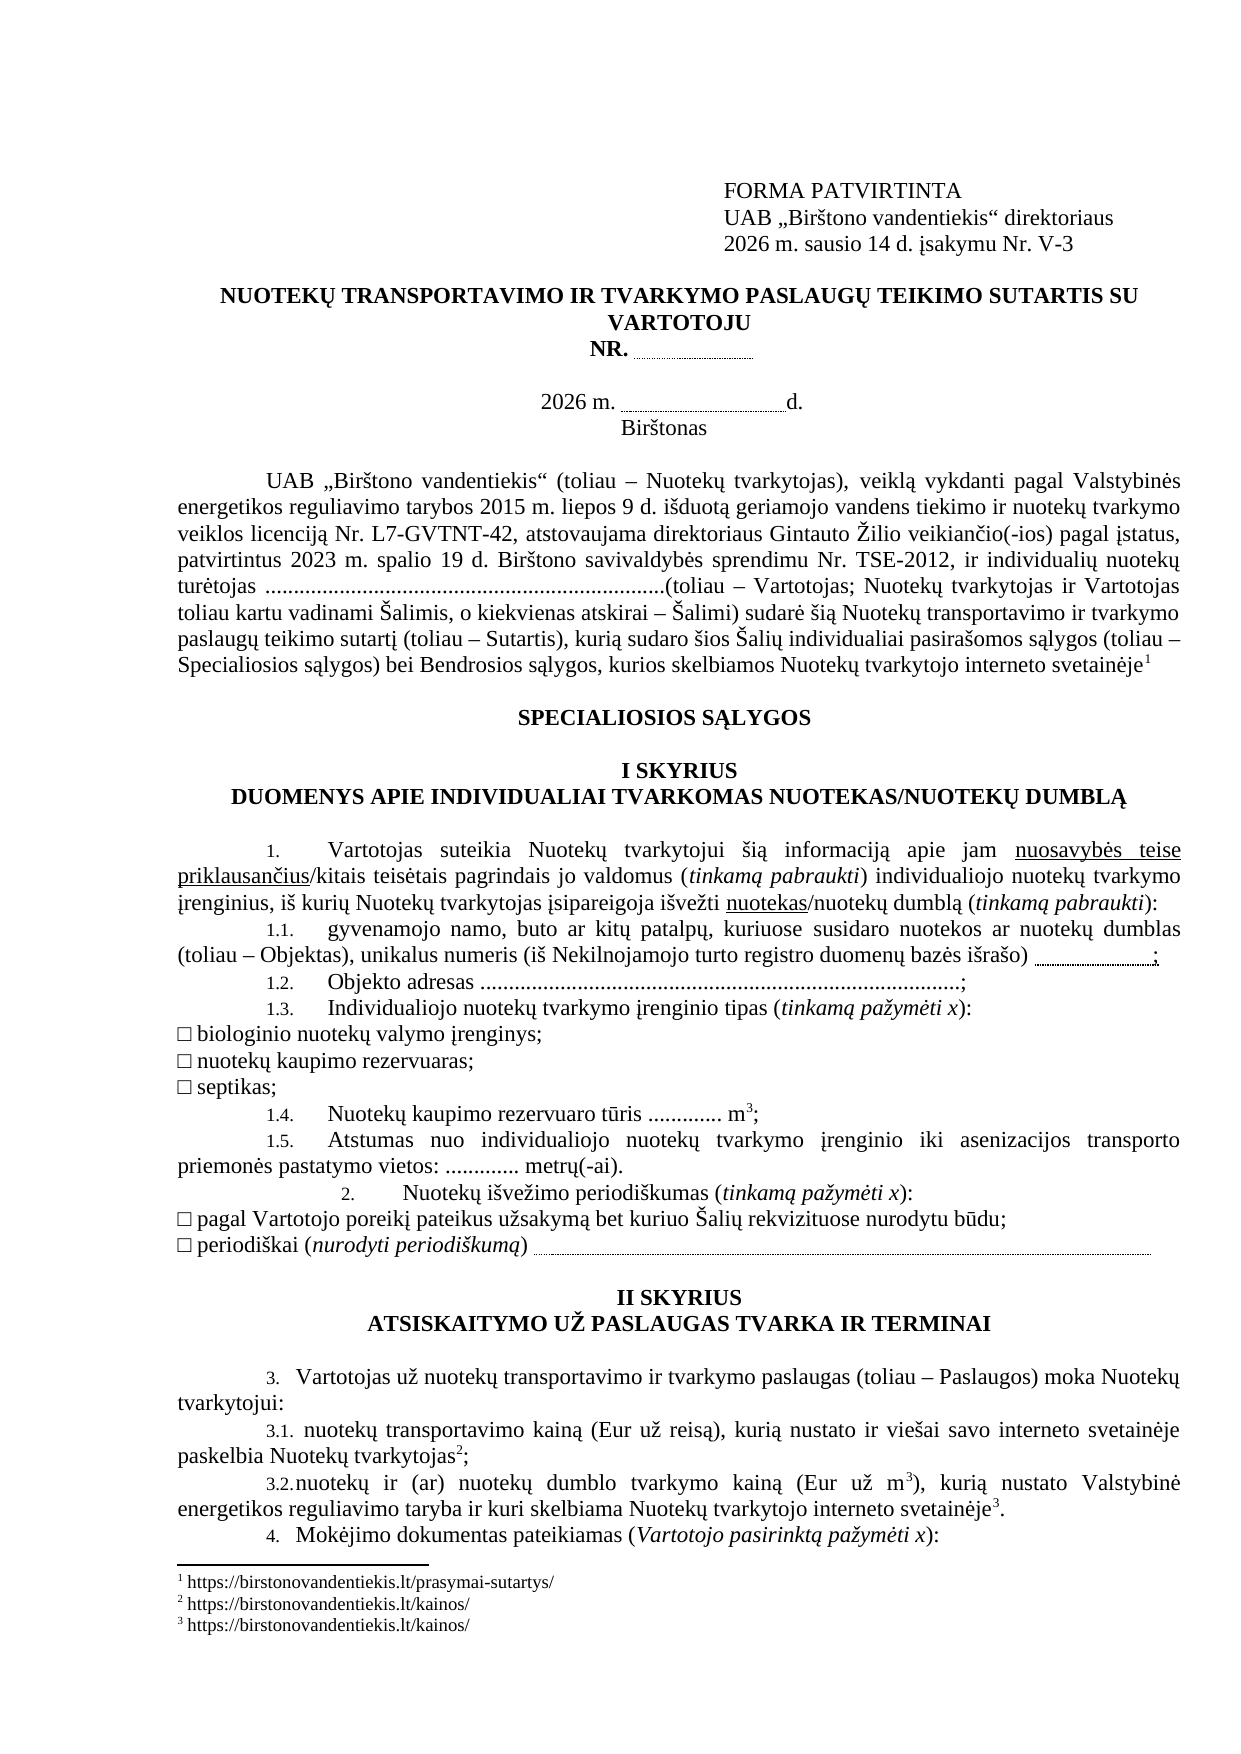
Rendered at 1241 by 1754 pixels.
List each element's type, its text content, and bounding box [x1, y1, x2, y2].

list Objekto adresas ....................................................................................; [177, 968, 1181, 994]
text 2026 m. d. [162, 388, 1181, 414]
text FORMA PATVIRTINTA UAB „Birštono vandentiekis“ direktoriaus [723, 177, 1181, 230]
list DUOMENYS APIE INDIVIDUALIAI TVARKOMAS NUOTEKAS/NUOTEKŲ DUMBLĄ [177, 783, 1181, 810]
list gyvenamojo namo, buto ar kitų patalpų, kuriuose susidaro nuotekos ar nuotekų dumblas (toliau – Objektas), unikalus numeris (iš Nekilnojamojo turto registro duomenų bazės išrašo) ; [177, 915, 1181, 968]
list □ periodiškai (nurodyti periodiškumą) [177, 1231, 1181, 1258]
list Nuotekų kaupimo rezervuaro tūris ............. m3; [177, 1099, 1181, 1126]
list Nuotekų išvežimo periodiškumas (tinkamą pažymėti x): [252, 1179, 1181, 1205]
list Individualiojo nuotekų tvarkymo įrenginio tipas (tinkamą pažymėti x): [266, 994, 1181, 1021]
list Vartotojas už nuotekų transportavimo ir tvarkymo paslaugas (toliau – Paslaugos) moka Nuotekų tvarkytojui: [177, 1363, 1181, 1416]
text 2026 m. sausio 14 d. įsakymu Nr. V-3 [723, 230, 1181, 256]
list II SKYRIUS [177, 1284, 1181, 1310]
list Atstumas nuo individualiojo nuotekų tvarkymo įrenginio iki asenizacijos transporto priemonės pastatymo vietos: ............. metrų(-ai). [177, 1126, 1181, 1179]
list □ pagal Vartotojo poreikį pateikus užsakymą bet kuriuo Šalių rekvizituose nurodytu būdu; [177, 1205, 1181, 1231]
list UAB „Birštono vandentiekis“ (toliau – Nuotekų tvarkytojas), veiklą vykdanti pagal Valstybinės energetikos reguliavimo tarybos 2015 m. liepos 9 d. išduotą geriamojo vandens tiekimo ir nuotekų tvarkymo veiklos licenciją Nr. L7-GVTNT-42, atstovaujama direktoriaus Gintauto Žilio veikiančio(-ios) pagal įstatus, patvirtintus 2023 m. spalio 19 d. Birštono savivaldybės sprendimu Nr. TSE-2012, ir individualių nuotekų turėtojas ......................................................................(toliau – Vartotojas; Nuotekų tvarkytojas ir Vartotojas toliau kartu vadinami Šalimis, o kiekvienas atskirai – Šalimi) sudarė šią Nuotekų transportavimo ir tvarkymo paslaugų teikimo sutartį (toliau – Sutartis), kurią sudaro šios Šalių individualiai pasirašomos sąlygos (toliau – Specialiosios sąlygos) bei Bendrosios sąlygos, kurios skelbiamos Nuotekų tvarkytojo interneto svetainėje [177, 467, 1181, 678]
list Vartotojas suteikia Nuotekų tvarkytojui šią informaciją apie jam nuosavybės teise priklausančius/kitais teisėtais pagrindais jo valdomus (tinkamą pabraukti) individualiojo nuotekų tvarkymo įrenginius, iš kurių Nuotekų tvarkytojas įsipareigoja išvežti nuotekas/nuotekų dumblą (tinkamą pabraukti): [177, 836, 1181, 915]
list nuotekų ir (ar) nuotekų dumblo tvarkymo kainą (Eur už m3), kurią nustato Valstybinė energetikos reguliavimo taryba ir kuri skelbiama Nuotekų tvarkytojo interneto svetainėje. [177, 1468, 1181, 1521]
text □ biologinio nuotekų valymo įrenginys; [177, 1021, 1181, 1047]
text □ nuotekų kaupimo rezervuaras; [177, 1047, 1181, 1073]
list nuotekų transportavimo kainą (Eur už reisą), kurią nustato ir viešai savo interneto svetainėje paskelbia Nuotekų tvarkytojas; [177, 1416, 1181, 1468]
list I SKYRIUS [177, 757, 1181, 783]
text https://birstonovandentiekis.lt/prasymai-sutartys/ [177, 1571, 1181, 1593]
text nuotekų transportavimo IR TVARKYMO paslaugų teikimo SUTARTIS SU VARTOTOJU [177, 283, 1181, 335]
list ATSISKAITYMO UŽ PASLAUGAS TVARKA IR TERMINAI [177, 1310, 1181, 1337]
list https://birstonovandentiekis.lt/kainos/ [177, 1614, 1181, 1636]
list https://birstonovandentiekis.lt/kainos/ [177, 1593, 1181, 1614]
text □ septikas; [177, 1073, 1181, 1099]
text NR. [162, 335, 1181, 362]
text Birštonas [147, 414, 1181, 441]
text SPECIALIOSIOS SĄLYGOS [148, 704, 1181, 731]
list Mokėjimo dokumentas pateikiamas (Vartotojo pasirinktą pažymėti x): [177, 1521, 1181, 1548]
